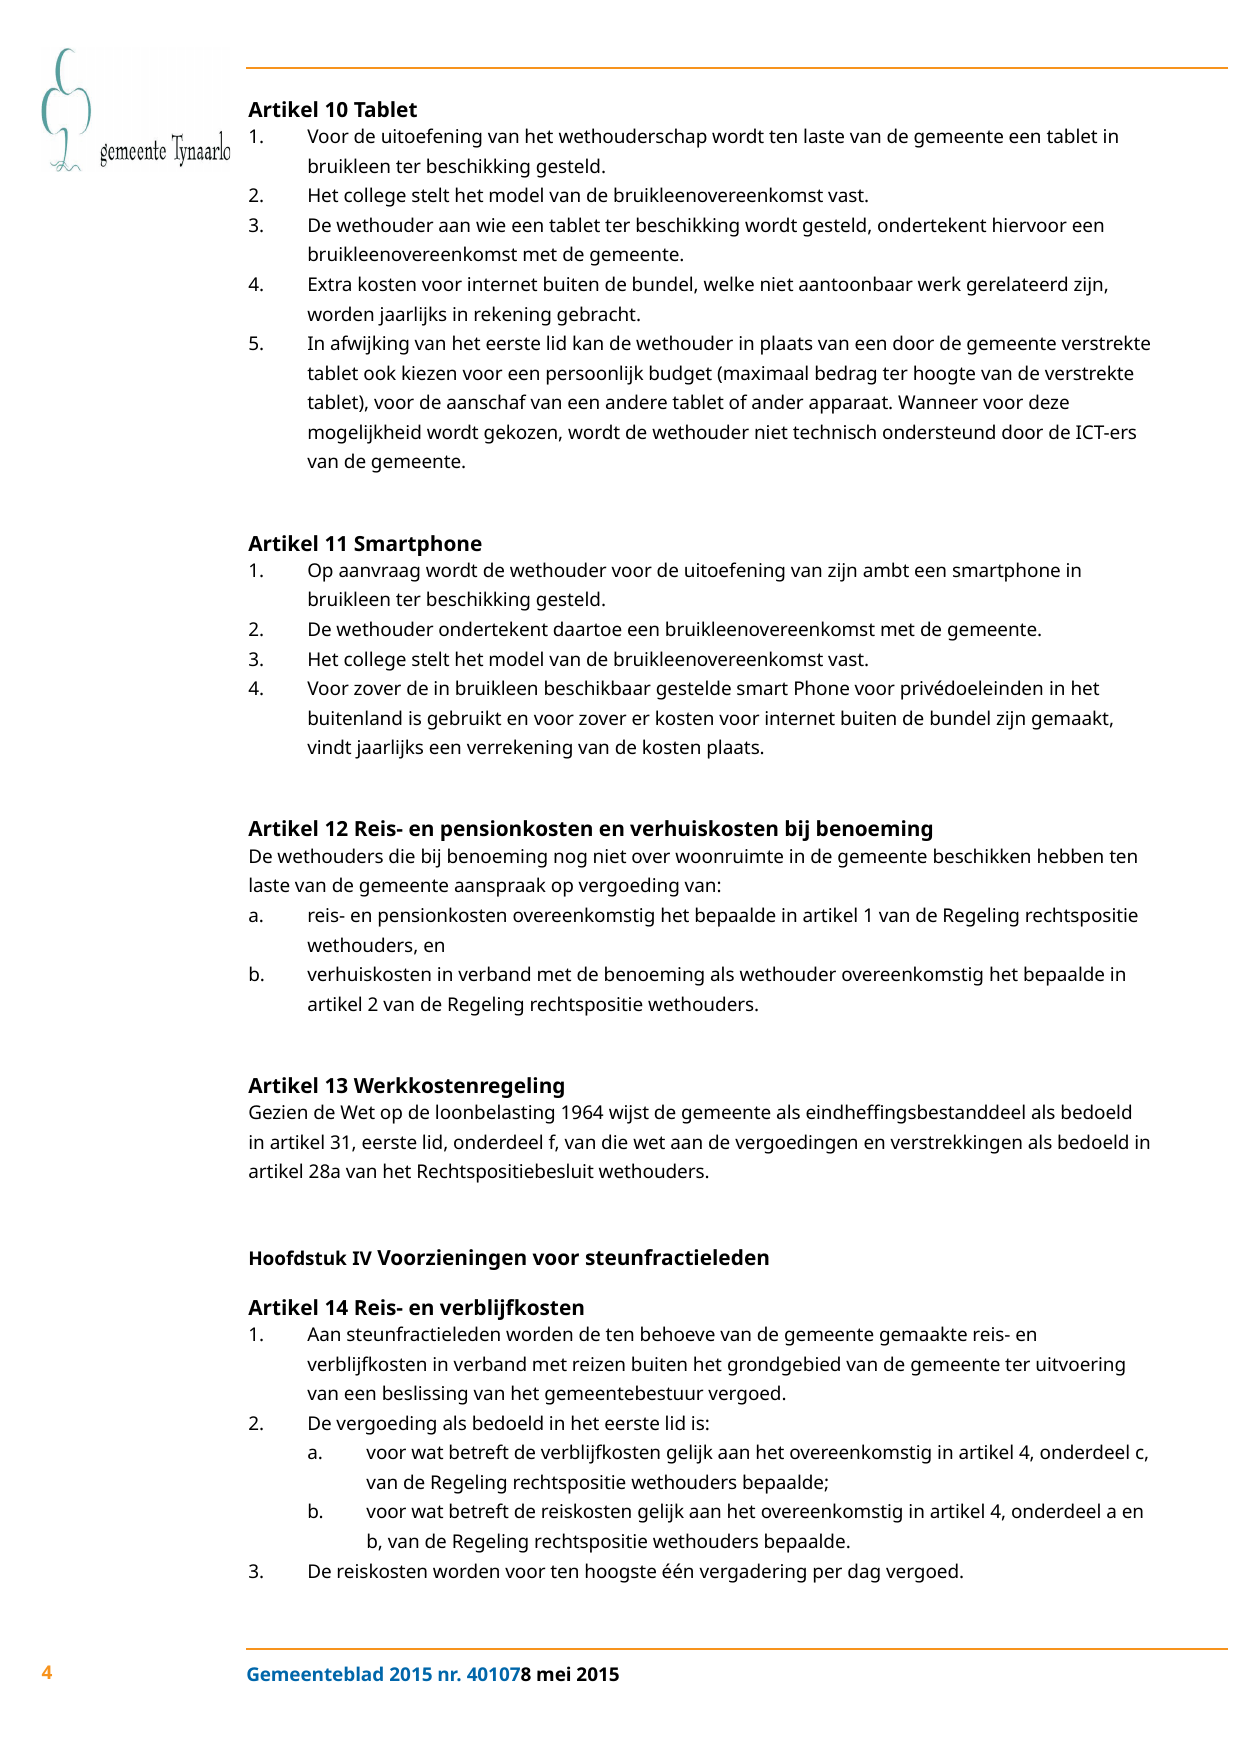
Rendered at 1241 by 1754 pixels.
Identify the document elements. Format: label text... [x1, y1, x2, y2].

text Artikel 13 Werkkostenregeling [248, 1071, 1152, 1099]
list Voor zover de in bruikleen beschikbaar gestelde smart Phone voor privédoeleinden in het buitenland is gebruikt en voor zover er kosten voor internet buiten de bundel zijn gemaakt, vindt jaarlijks een verrekening van de kosten plaats. [248, 675, 1152, 760]
list voor wat betreft de verblijfkosten gelijk aan het overeenkomstig in artikel 4, onderdeel c, van de Regeling rechtspositie wethouders bepaalde; [307, 1439, 1152, 1495]
text Artikel 14 Reis- en verblijfkosten [248, 1293, 1152, 1321]
list Extra kosten voor internet buiten de bundel, welke niet aantoonbaar werk gerelateerd zijn, worden jaarlijks in rekening gebracht. [248, 271, 1152, 326]
list In afwijking van het eerste lid kan de wethouder in plaats van een door de gemeente verstrekte tablet ook kiezen voor een persoonlijk budget (maximaal bedrag ter hoogte van de verstrekte tablet), voor de aanschaf van een andere tablet of ander apparaat. Wanneer voor deze mogelijkheid wordt gekozen, wordt de wethouder niet technisch ondersteund door de ICT-ers van de gemeente. [248, 330, 1152, 474]
text Artikel 12 Reis- en pensionkosten en verhuiskosten bij benoeming [248, 814, 1152, 843]
list Het college stelt het model van de bruikleenovereenkomst vast. [248, 182, 1152, 208]
text Hoofdstuk IV Voorzieningen voor steunfractieleden [248, 1243, 1152, 1272]
list reis- en pensionkosten overeenkomstig het bepaalde in artikel 1 van de Regeling rechtspositie wethouders, en [248, 902, 1152, 957]
list Het college stelt het model van de bruikleenovereenkomst vast. [248, 646, 1152, 672]
list De wethouder ondertekent daartoe een bruikleenovereenkomst met de gemeente. [248, 616, 1152, 642]
list voor wat betreft de reiskosten gelijk aan het overeenkomstig in artikel 4, onderdeel a en b, van de Regeling rechtspositie wethouders bepaalde. [307, 1499, 1152, 1554]
text Gezien de Wet op de loonbelasting 1964 wijst de gemeente als eindheffingsbestanddeel als bedoeld in artikel 31, eerste lid, onderdeel f, van die wet aan de vergoedingen en verstrekkingen als bedoeld in artikel 28a van het Rechtspositiebesluit wethouders. [248, 1099, 1152, 1184]
text De wethouders die bij benoeming nog niet over woonruimte in de gemeente beschikken hebben ten laste van de gemeente aanspraak op vergoeding van: [248, 843, 1152, 898]
list verhuiskosten in verband met de benoeming als wethouder overeenkomstig het bepaalde in artikel 2 van de Regeling rechtspositie wethouders. [248, 961, 1152, 1017]
list De vergoeding als bedoeld in het eerste lid is: [248, 1410, 1152, 1436]
text Artikel 11 Smartphone [248, 529, 1152, 557]
picture [41, 47, 231, 172]
list Aan steunfractieleden worden de ten behoeve van de gemeente gemaakte reis- en verblijfkosten in verband met reizen buiten het grondgebied van de gemeente ter uitvoering van een beslissing van het gemeentebestuur vergoed. [248, 1321, 1152, 1406]
list De reiskosten worden voor ten hoogste één vergadering per dag vergoed. [248, 1558, 1152, 1583]
list Op aanvraag wordt de wethouder voor de uitoefening van zijn ambt een smartphone in bruikleen ter beschikking gesteld. [248, 557, 1152, 612]
list De wethouder aan wie een tablet ter beschikking wordt gesteld, ondertekent hiervoor een bruikleenovereenkomst met de gemeente. [248, 212, 1152, 267]
text Artikel 10 Tablet [248, 95, 1152, 123]
list Voor de uitoefening van het wethouderschap wordt ten laste van de gemeente een tablet in bruikleen ter beschikking gesteld. [248, 123, 1152, 178]
